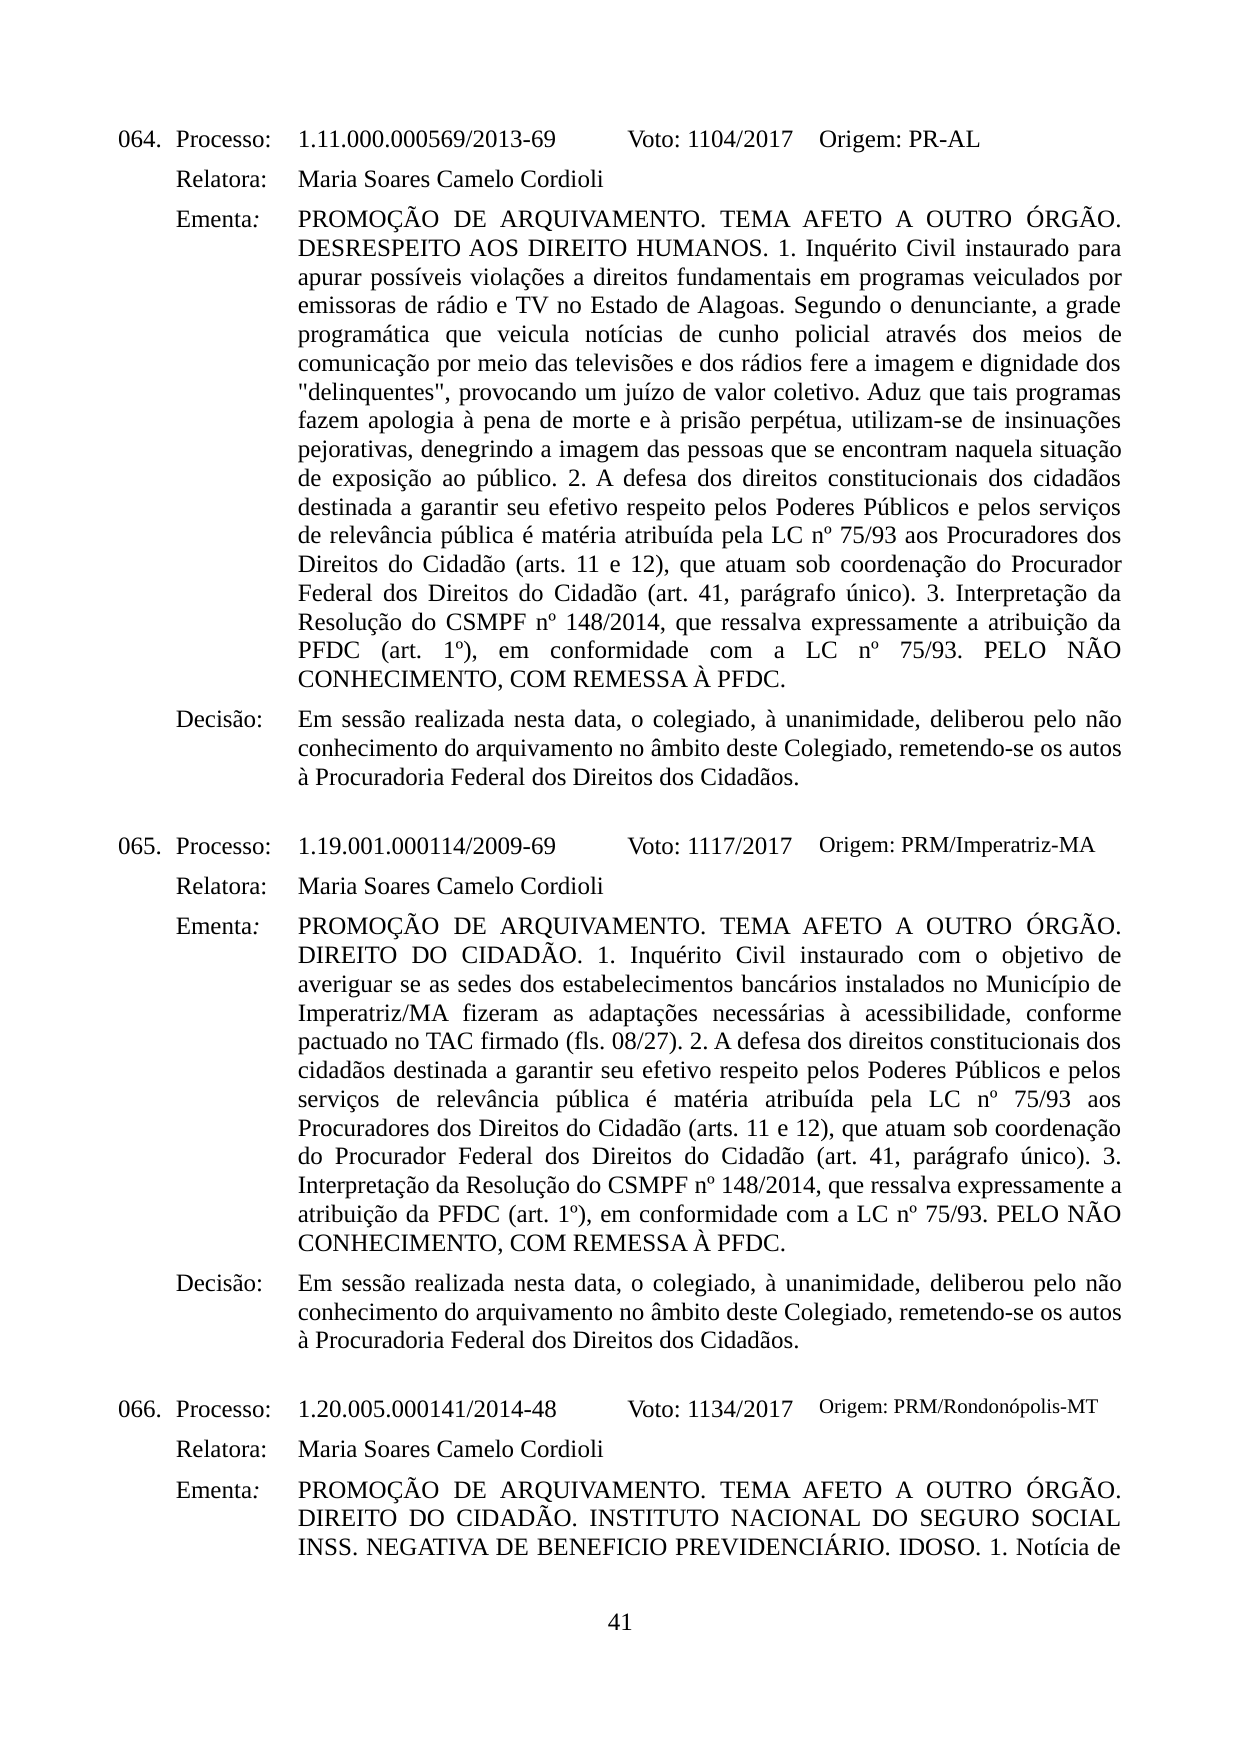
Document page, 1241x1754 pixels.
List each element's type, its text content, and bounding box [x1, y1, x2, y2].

table_cell Ementa: [170, 906, 292, 1262]
table_cell Relatora: [170, 865, 292, 906]
table_header 064. [112, 118, 170, 158]
table_cell Ementa: [170, 199, 292, 699]
table_header 065. [112, 825, 170, 865]
table_header Origem: PRM/Rondonópolis-MT [813, 1389, 1128, 1429]
table_cell PROMOÇÃO DE ARQUIVAMENTO. TEMA AFETO A OUTRO ÓRGÃO. DESRESPEITO AOS DIREITO HUMANOS. 1. Inquérito Civil instaurado para apurar possíveis violações a direitos fundamentais em programas veiculados por emissoras de rádio e TV no Estado de Alagoas. Segundo o denunciante, a grade programática que veicula notícias de cunho policial através dos meios de comunicação por meio das televisões e dos rádios fere a imagem e dignidade dos "delinquentes", provocando um juízo de valor coletivo. Aduz que tais programas fazem apologia à pena de morte e à prisão perpétua, utilizam-se de insinuações pejorativas, denegrindo a imagem das pessoas que se encontram naquela situação de exposição ao público. 2. A defesa dos direitos constitucionais dos cidadãos destinada a garantir seu efetivo respeito pelos Poderes Públicos e pelos serviços de relevância pública é matéria atribuída pela LC nº 75/93 aos Procuradores dos Direitos do Cidadão (arts. 11 e 12), que atuam sob coordenação do Procurador Federal dos Direitos do Cidadão (art. 41, parágrafo único). 3. Interpretação da Resolução do CSMPF nº 148/2014, que ressalva expressamente a atribuição da PFDC (art. 1º), em conformidade com a LC nº 75/93. PELO NÃO CONHECIMENTO, COM REMESSA À PFDC. [292, 199, 1128, 699]
table_header 1.11.000.000569/2013-69 [292, 118, 621, 158]
table_cell [112, 699, 170, 796]
table_header Processo: [170, 825, 292, 865]
table_cell Em sessão realizada nesta data, o colegiado, à unanimidade, deliberou pelo não conhecimento do arquivamento no âmbito deste Colegiado, remetendo-se os autos à Procuradoria Federal dos Direitos dos Cidadãos. [292, 699, 1128, 796]
table_header Processo: [170, 118, 292, 158]
table_header 1.20.005.000141/2014-48 [292, 1389, 621, 1429]
table_header Voto: 1117/2017 [621, 825, 813, 865]
table_header Origem: PR-AL [813, 118, 1128, 158]
table_cell Decisão: [170, 1262, 292, 1360]
table_cell Maria Soares Camelo Cordioli [292, 1429, 1128, 1469]
table_cell [112, 1262, 170, 1360]
table_cell Ementa: [170, 1469, 292, 1567]
table_cell PROMOÇÃO DE ARQUIVAMENTO. TEMA AFETO A OUTRO ÓRGÃO. DIREITO DO CIDADÃO. INSTITUTO NACIONAL DO SEGURO SOCIAL INSS. NEGATIVA DE BENEFICIO PREVIDENCIÁRIO. IDOSO. 1. Notícia de [292, 1469, 1128, 1567]
table_cell [112, 865, 170, 906]
table_cell Relatora: [170, 1429, 292, 1469]
table_cell [112, 1469, 170, 1567]
table_cell [112, 906, 170, 1262]
table_cell [112, 1429, 170, 1469]
table_header 066. [112, 1389, 170, 1429]
table_cell Relatora: [170, 158, 292, 198]
table_header Processo: [170, 1389, 292, 1429]
table_cell [112, 158, 170, 198]
table_cell Em sessão realizada nesta data, o colegiado, à unanimidade, deliberou pelo não conhecimento do arquivamento no âmbito deste Colegiado, remetendo-se os autos à Procuradoria Federal dos Direitos dos Cidadãos. [292, 1262, 1128, 1360]
table_cell Maria Soares Camelo Cordioli [292, 865, 1128, 906]
table_cell PROMOÇÃO DE ARQUIVAMENTO. TEMA AFETO A OUTRO ÓRGÃO. DIREITO DO CIDADÃO. 1. Inquérito Civil instaurado com o objetivo de averiguar se as sedes dos estabelecimentos bancários instalados no Município de Imperatriz/MA fizeram as adaptações necessárias à acessibilidade, conforme pactuado no TAC firmado (fls. 08/27). 2. A defesa dos direitos constitucionais dos cidadãos destinada a garantir seu efetivo respeito pelos Poderes Públicos e pelos serviços de relevância pública é matéria atribuída pela LC nº 75/93 aos Procuradores dos Direitos do Cidadão (arts. 11 e 12), que atuam sob coordenação do Procurador Federal dos Direitos do Cidadão (art. 41, parágrafo único). 3. Interpretação da Resolução do CSMPF nº 148/2014, que ressalva expressamente a atribuição da PFDC (art. 1º), em conformidade com a LC nº 75/93. PELO NÃO CONHECIMENTO, COM REMESSA À PFDC. [292, 906, 1128, 1262]
table_header Origem: PRM/Imperatriz-MA [813, 825, 1128, 865]
table_header Voto: 1104/2017 [621, 118, 813, 158]
table_cell Maria Soares Camelo Cordioli [292, 158, 1128, 198]
table_header 1.19.001.000114/2009-69 [292, 825, 621, 865]
table_header Voto: 1134/2017 [621, 1389, 813, 1429]
table_cell Decisão: [170, 699, 292, 796]
table_cell [112, 199, 170, 699]
